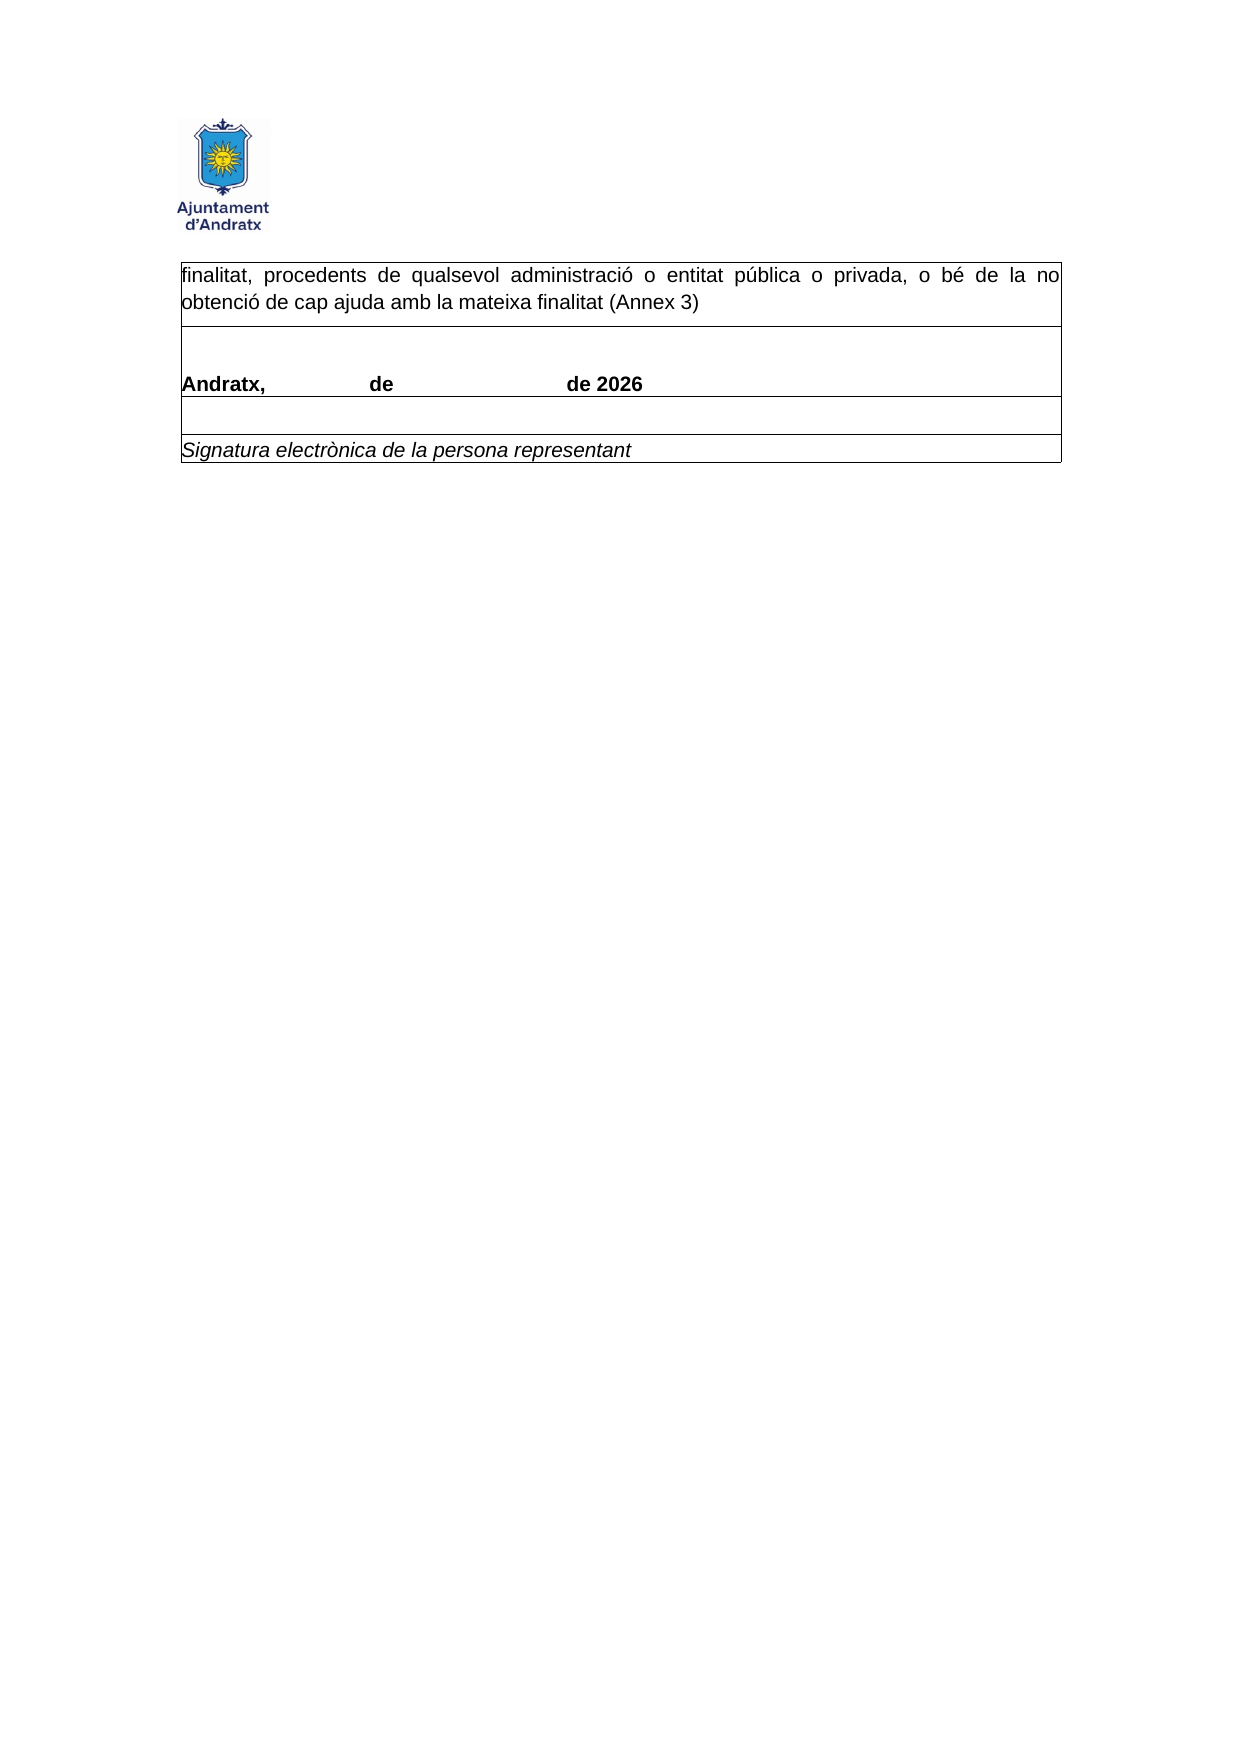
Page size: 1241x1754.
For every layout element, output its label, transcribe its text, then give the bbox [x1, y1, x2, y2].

table_cell finalitat, procedents de qualsevol administració o entitat pública o privada, o bé de la no obtenció de cap ajuda amb la mateixa finalitat (Annex 3) [182, 263, 1061, 326]
table_cell [182, 397, 1061, 434]
picture [177, 118, 272, 233]
table_cell Andratx, de de 2026 [182, 327, 1061, 396]
table_cell Signatura electrònica de la persona representant [182, 435, 1061, 462]
